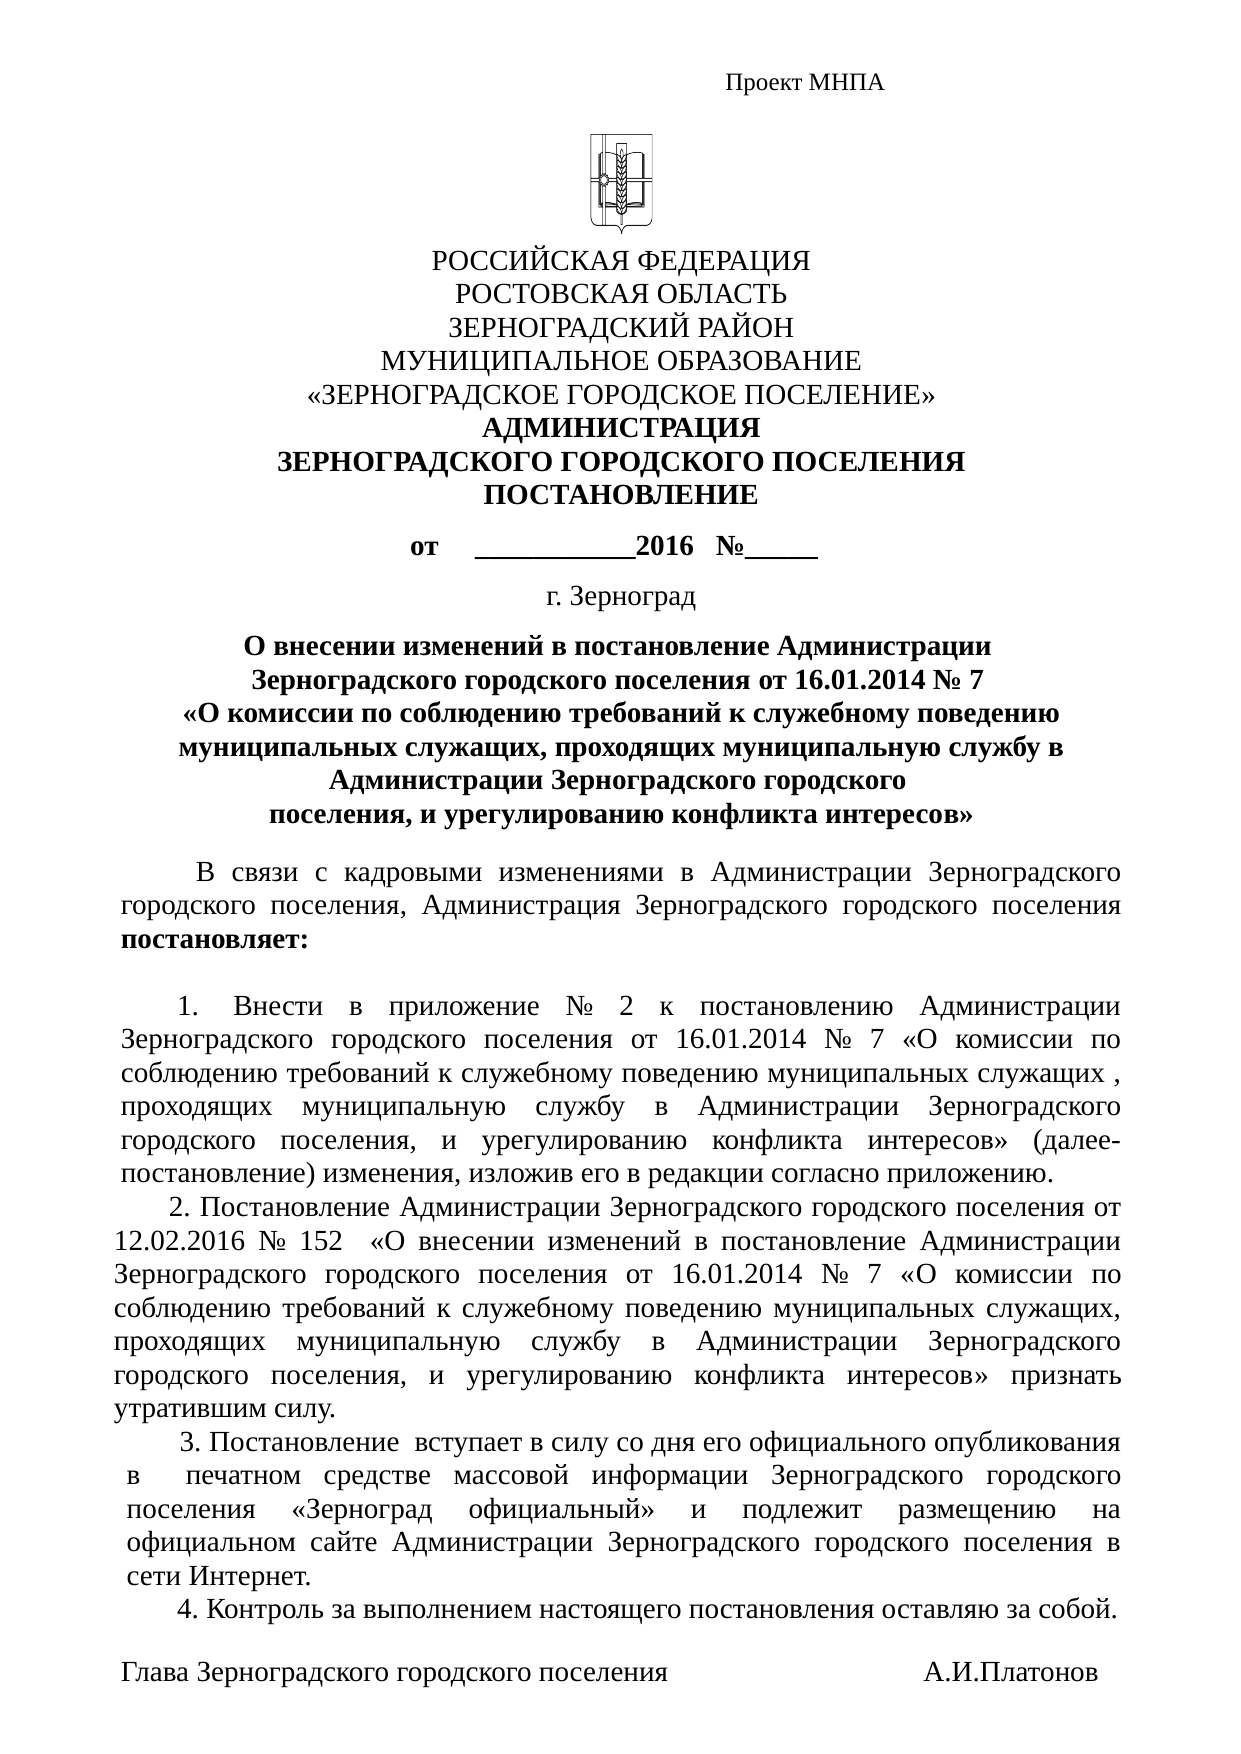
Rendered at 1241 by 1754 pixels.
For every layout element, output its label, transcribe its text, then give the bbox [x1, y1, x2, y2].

text поселения, и урегулированию конфликта интересов» [121, 796, 1122, 829]
list 2. Постановление Администрации Зерноградского городского поселения от 12.02.2016 № 152 «О внесении изменений в постановление Администрации Зерноградского городского поселения от 16.01.2014 № 7 «О комиссии по соблюдению требований к служебному поведению муниципальных служащих, проходящих муниципальную службу в Администрации Зерноградского городского поселения, и урегулированию конфликта интересов» признать утратившим силу. [114, 1189, 1122, 1424]
text от ___________2016 №_____ [121, 528, 1122, 561]
text 4. Контроль за выполнением настоящего постановления оставляю за собой. [121, 1592, 1122, 1625]
text Зерноградского городского поселения от 16.01.2014 № 7 [121, 662, 1122, 695]
list 3. Постановление вступает в силу со дня его официального опубликования в печатном средстве массовой информации Зерноградского городского поселения «Зерноград официальный» и подлежит размещению на официальном сайте Администрации Зерноградского городского поселения в сети Интернет. [126, 1424, 1122, 1592]
text ЗЕРНОГРАДСКОГО ГОРОДСКОГО ПОСЕЛЕНИЯ [121, 444, 1122, 477]
text РОССИЙСКАЯ ФЕДЕРАЦИЯ [121, 243, 1122, 276]
text МУНИЦИПАЛЬНОЕ ОБРАЗОВАНИЕ [121, 343, 1122, 377]
text г. Зерноград [121, 578, 1122, 612]
text АДМИНИСТРАЦИЯ [121, 410, 1122, 444]
text ЗЕРНОГРАДСКИЙ РАЙОН [121, 310, 1122, 343]
text Глава Зерноградского городского поселения А.И.Платонов [121, 1654, 1122, 1687]
text О внесении изменений в постановление Администрации [121, 628, 1122, 662]
list Внести в приложение № 2 к постановлению Администрации Зерноградского городского поселения от 16.01.2014 № 7 «О комиссии по соблюдению требований к служебному поведению муниципальных служащих , проходящих муниципальную службу в Администрации Зерноградского городского поселения, и урегулированию конфликта интересов» (далее-постановление) изменения, изложив его в редакции согласно приложению. [121, 988, 1122, 1189]
text В связи с кадровыми изменениями в Администрации Зерноградского городского поселения, Администрация Зерноградского городского поселения постановляет: [121, 854, 1122, 954]
text «Зерноградское городское поселение» [121, 377, 1122, 410]
text «О комиссии по соблюдению требований к служебному поведению муниципальных служащих, проходящих муниципальную службу в Администрации Зерноградского городского [121, 695, 1122, 796]
text Проект МНПА [121, 67, 1122, 96]
picture [590, 134, 653, 234]
text РОСТОВСКАЯ ОБЛАСТЬ [121, 276, 1122, 310]
text ПОСТАНОВЛЕНИЕ [121, 477, 1122, 511]
